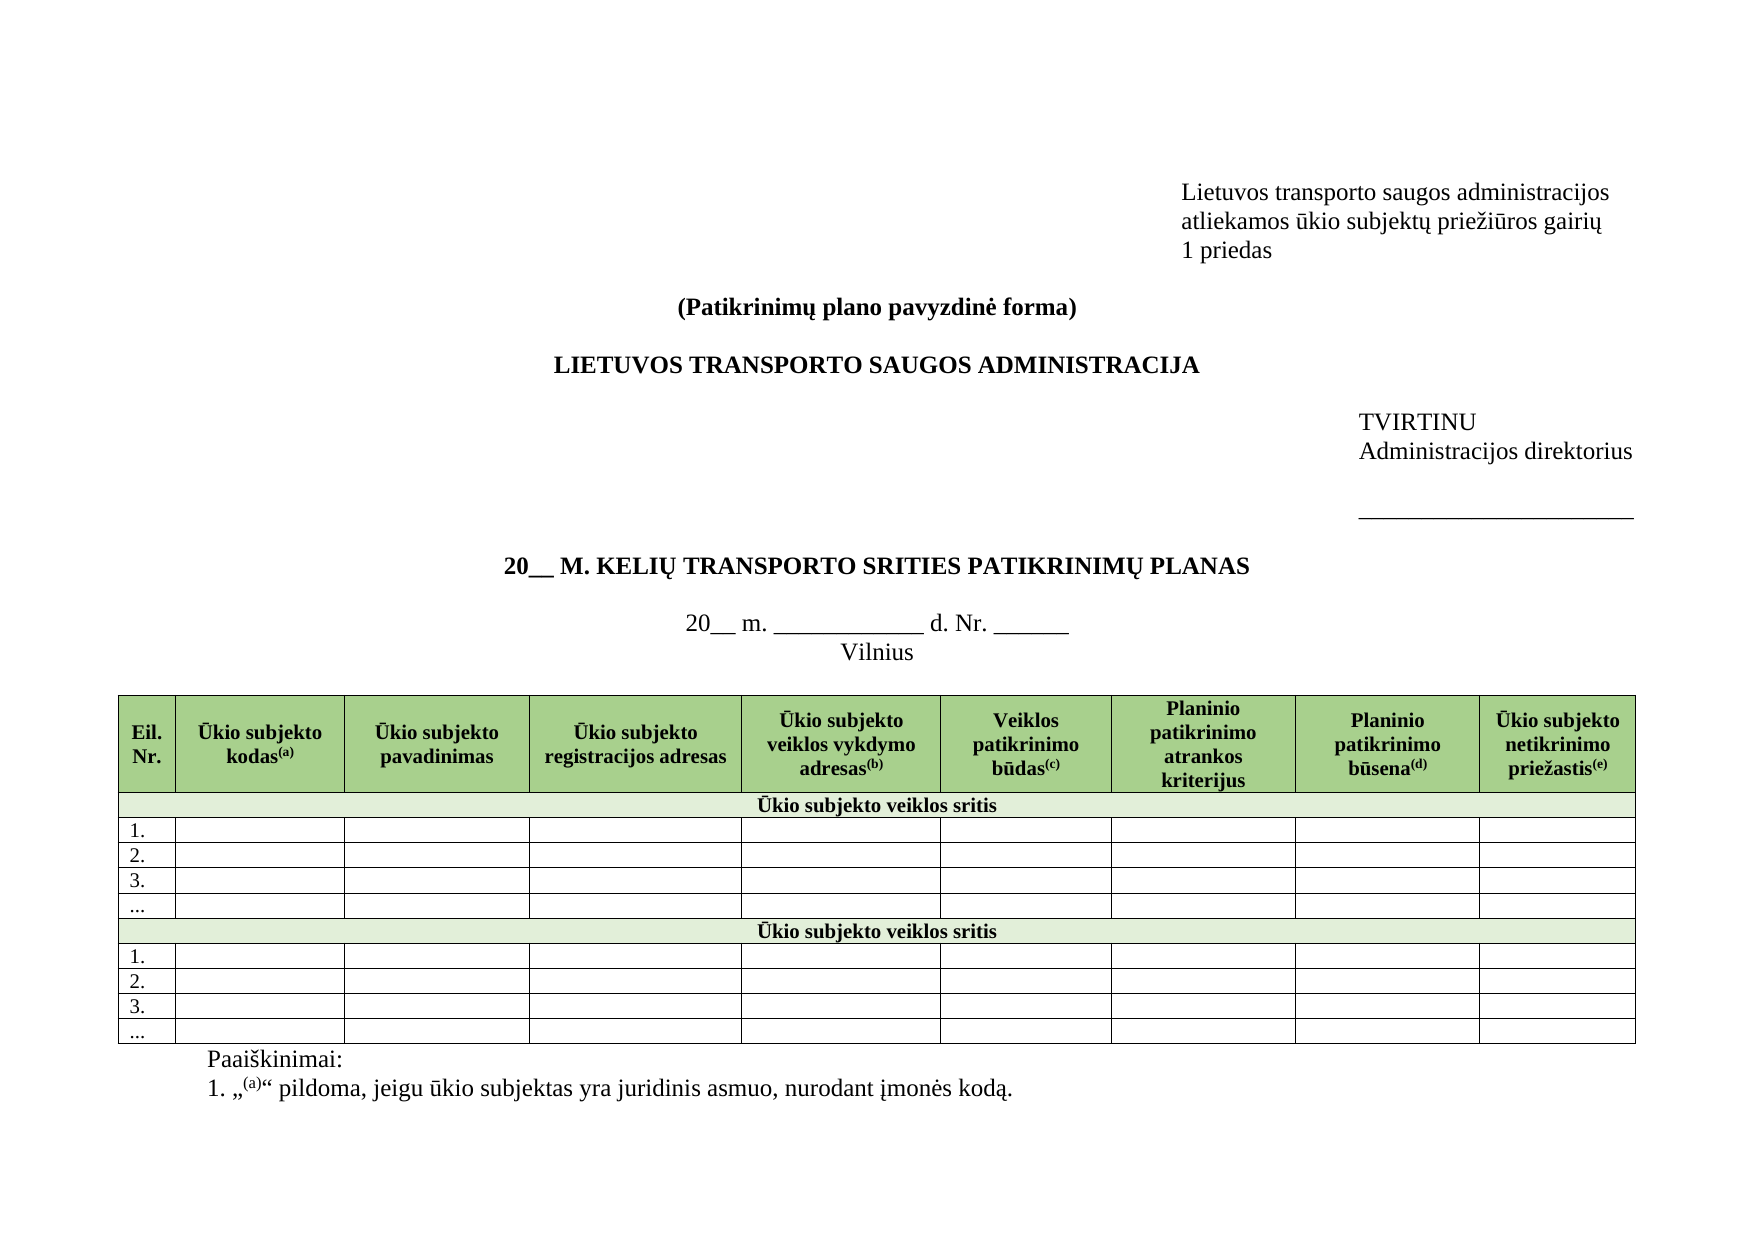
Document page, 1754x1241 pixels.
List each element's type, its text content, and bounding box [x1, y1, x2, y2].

table_cell [1480, 1019, 1635, 1043]
table_cell [742, 868, 940, 892]
table_cell 3. [119, 994, 175, 1018]
table_cell [1112, 818, 1295, 842]
text Administracijos direktorius [1358, 436, 1636, 465]
table_cell [530, 944, 741, 968]
table_cell [530, 1019, 741, 1043]
table_cell [530, 818, 741, 842]
table_cell [1296, 894, 1479, 917]
text ______________________ [1358, 493, 1636, 522]
table_cell [1480, 818, 1635, 842]
table_cell [742, 843, 940, 867]
table_cell ... [119, 894, 175, 917]
text 20__ M. KELIŲ TRANSPORTO SRITIES PATIKRINIMŲ PLANAS [118, 551, 1636, 580]
table_cell 2. [119, 843, 175, 867]
table_cell [530, 843, 741, 867]
table_cell [742, 969, 940, 993]
table_cell [530, 894, 741, 917]
table_cell [742, 994, 940, 1018]
table_cell [1296, 843, 1479, 867]
table_header Planinio patikrinimo būsena(d) [1296, 696, 1479, 792]
table_cell [1480, 843, 1635, 867]
table_cell [1296, 868, 1479, 892]
table_cell [345, 868, 529, 892]
table_cell [345, 1019, 529, 1043]
table_cell [1480, 944, 1635, 968]
text Paaiškinimai: [118, 1044, 1636, 1073]
table_cell [742, 1019, 940, 1043]
table_header Ūkio subjekto pavadinimas [345, 696, 529, 792]
text atliekamos ūkio subjektų priežiūros gairių [1181, 206, 1636, 235]
table_cell [1112, 843, 1295, 867]
text LIETUVOS TRANSPORTO SAUGOS ADMINISTRACIJA [118, 350, 1636, 378]
table_cell [1112, 944, 1295, 968]
table_cell [1112, 994, 1295, 1018]
table_cell [1296, 994, 1479, 1018]
table_cell [941, 843, 1111, 867]
table_cell 2. [119, 969, 175, 993]
table_cell 1. [119, 818, 175, 842]
table_cell [176, 894, 344, 917]
table_cell [1296, 969, 1479, 993]
table_cell [530, 969, 741, 993]
table_cell [345, 944, 529, 968]
table_cell [1480, 894, 1635, 917]
table_cell [1296, 1019, 1479, 1043]
text 20__ m. ____________ d. Nr. ______ [118, 608, 1636, 637]
table_cell [941, 868, 1111, 892]
table_cell ... [119, 1019, 175, 1043]
table_header Ūkio subjekto veiklos vykdymo adresas(b) [742, 696, 940, 792]
table_cell [176, 1019, 344, 1043]
table_cell [1296, 944, 1479, 968]
table_header Ūkio subjekto kodas(a) [176, 696, 344, 792]
table_cell [1112, 1019, 1295, 1043]
table_cell [345, 843, 529, 867]
table_cell [176, 818, 344, 842]
table_cell [345, 818, 529, 842]
table_cell [941, 944, 1111, 968]
table_cell [742, 944, 940, 968]
table_header Ūkio subjekto netikrinimo priežastis(e) [1480, 696, 1635, 792]
table_cell Ūkio subjekto veiklos sritis [119, 793, 1635, 817]
text 1 priedas [1181, 235, 1636, 263]
table_cell [742, 894, 940, 917]
table_header Planinio patikrinimo atrankos kriterijus [1112, 696, 1295, 792]
table_cell [530, 994, 741, 1018]
table_cell [941, 818, 1111, 842]
table_cell [176, 994, 344, 1018]
table_cell [1112, 894, 1295, 917]
text TVIRTINU [1358, 407, 1636, 436]
table_cell [742, 818, 940, 842]
table_cell [941, 994, 1111, 1018]
table_cell 3. [119, 868, 175, 892]
table_cell [530, 868, 741, 892]
table_cell [941, 1019, 1111, 1043]
table_cell Ūkio subjekto veiklos sritis [119, 919, 1635, 943]
table_header Ūkio subjekto registracijos adresas [530, 696, 741, 792]
table_cell [1112, 868, 1295, 892]
table_cell [176, 969, 344, 993]
table_cell [345, 969, 529, 993]
table_header Veiklos patikrinimo būdas(c) [941, 696, 1111, 792]
table_cell [176, 868, 344, 892]
table_cell 1. [119, 944, 175, 968]
table_cell [1296, 818, 1479, 842]
table_cell [345, 994, 529, 1018]
table_cell [1112, 969, 1295, 993]
table_cell [1480, 868, 1635, 892]
text 1. „(a)“ pildoma, jeigu ūkio subjektas yra juridinis asmuo, nurodant įmonės kodą. [118, 1073, 1636, 1102]
table_cell [345, 894, 529, 917]
table_cell [1480, 969, 1635, 993]
table_cell [176, 944, 344, 968]
text (Patikrinimų plano pavyzdinė forma) [118, 292, 1636, 321]
text Vilnius [118, 637, 1636, 666]
table_cell [176, 843, 344, 867]
table_cell [941, 969, 1111, 993]
text Lietuvos transporto saugos administracijos [1181, 177, 1636, 206]
table_cell [1480, 994, 1635, 1018]
table_cell [941, 894, 1111, 917]
table_header Eil. Nr. [119, 696, 175, 792]
